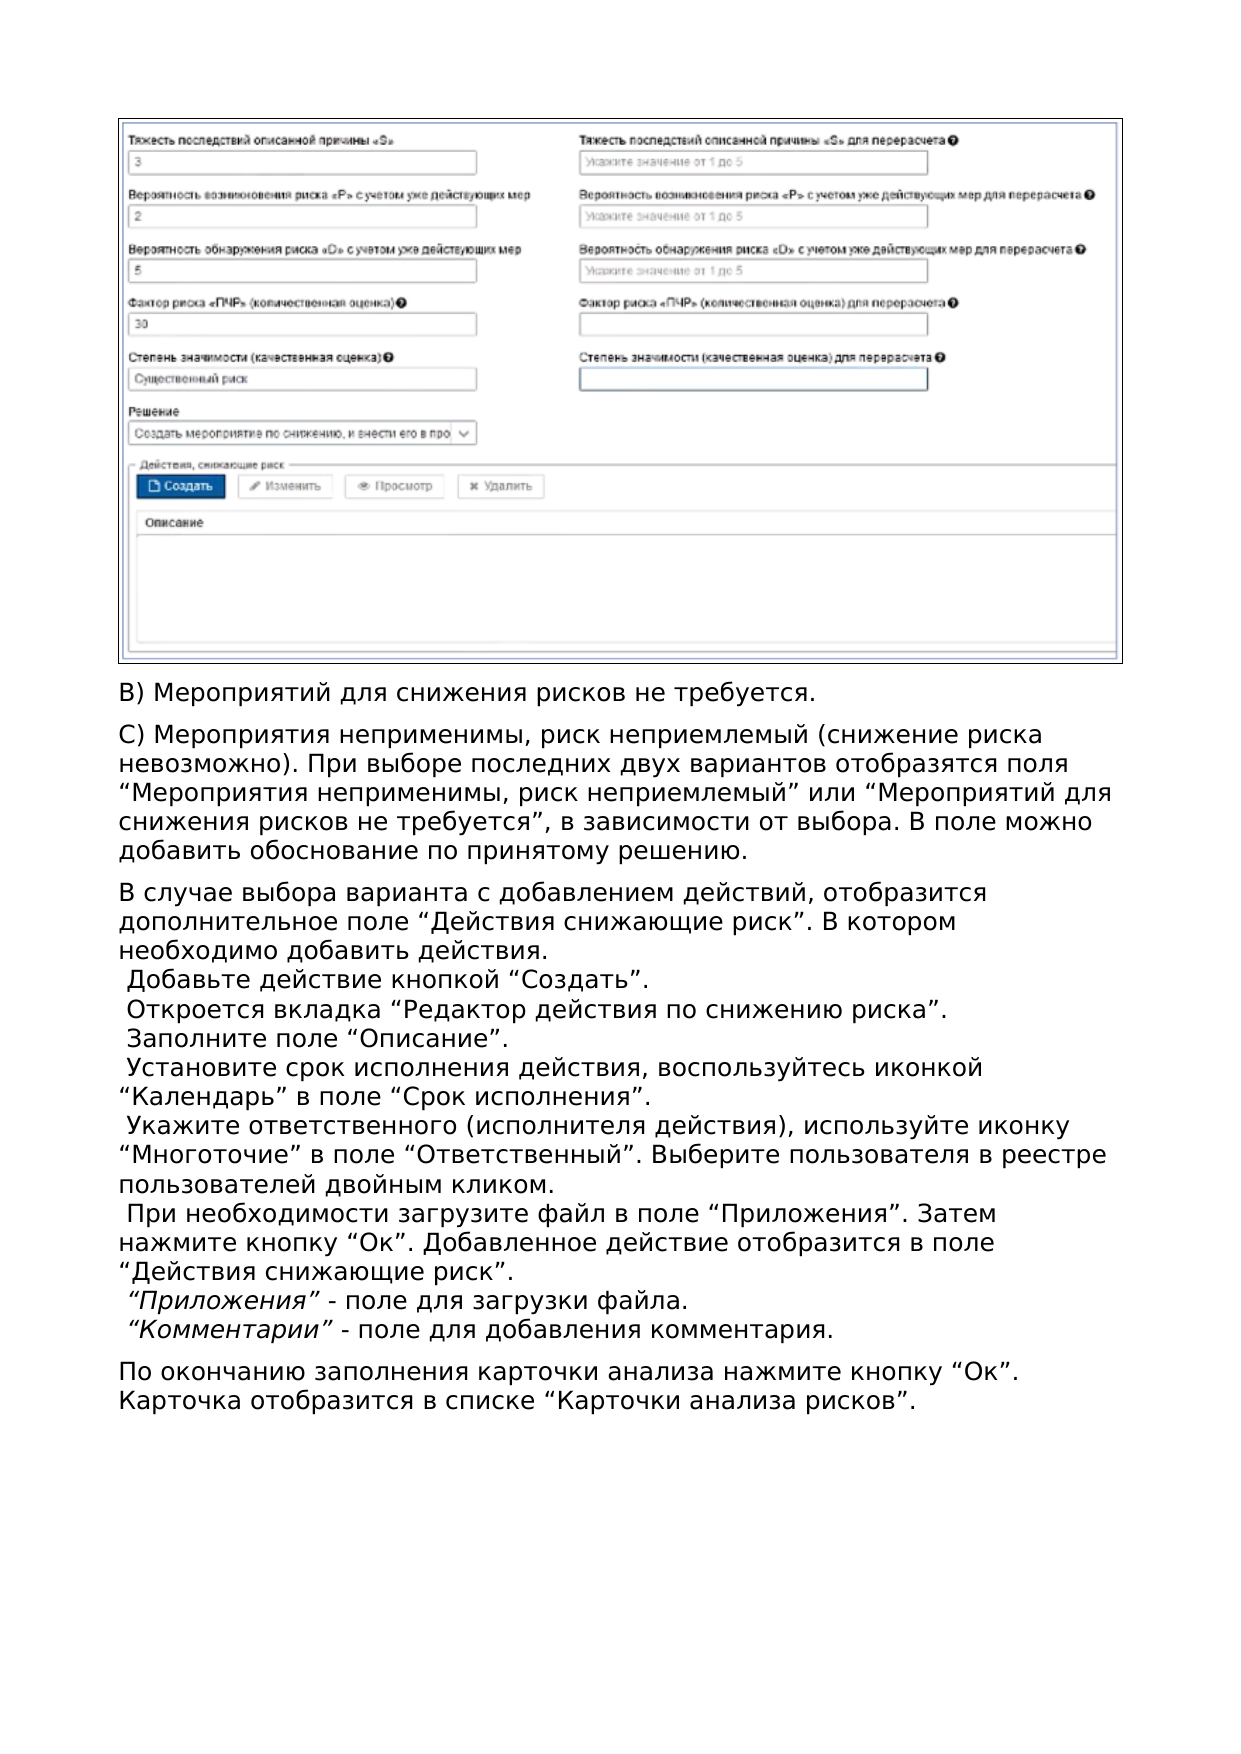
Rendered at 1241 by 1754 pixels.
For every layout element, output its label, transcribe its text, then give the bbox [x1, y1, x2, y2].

text ---- [118, 1428, 1122, 1458]
text По окончанию заполнения карточки анализа нажмите кнопку “Ок”. Карточка отобразится в списке “Карточки анализа рисков”. [118, 1357, 1122, 1416]
picture [121, 121, 1120, 661]
text В случае выбора варианта с добавлением действий, отобразится дополнительное поле “Действия снижающие риск”. В котором необходимо добавить действия. Добавьте действие кнопкой “Создать”. Откроется вкладка “Редактор действия по снижению риска”. Заполните поле “Описание”. Установите срок исполнения действия, воспользуйтесь иконкой “Календарь” в поле “Срок исполнения”. Укажите ответственного (исполнителя действия), используйте иконку “Многоточие” в поле “Ответственный”. Выберите пользователя в реестре пользователей двойным кликом. При необходимости загрузите файл в поле “Приложения”. Затем нажмите кнопку “Ок”. Добавленное действие отобразится в поле “Действия снижающие риск”. “Приложения” - поле для загрузки файла. “Комментарии” - поле для добавления комментария. [118, 878, 1122, 1345]
text B) Мероприятий для снижения рисков не требуется. [118, 678, 1122, 707]
text C) Мероприятия неприменимы, риск неприемлемый (снижение риска невозможно). При выборе последних двух вариантов отобразятся поля “Мероприятия неприменимы, риск неприемлемый” или “Мероприятий для снижения рисков не требуется”, в зависимости от выбора. В поле можно добавить обоснование по принятому решению. [118, 720, 1122, 866]
